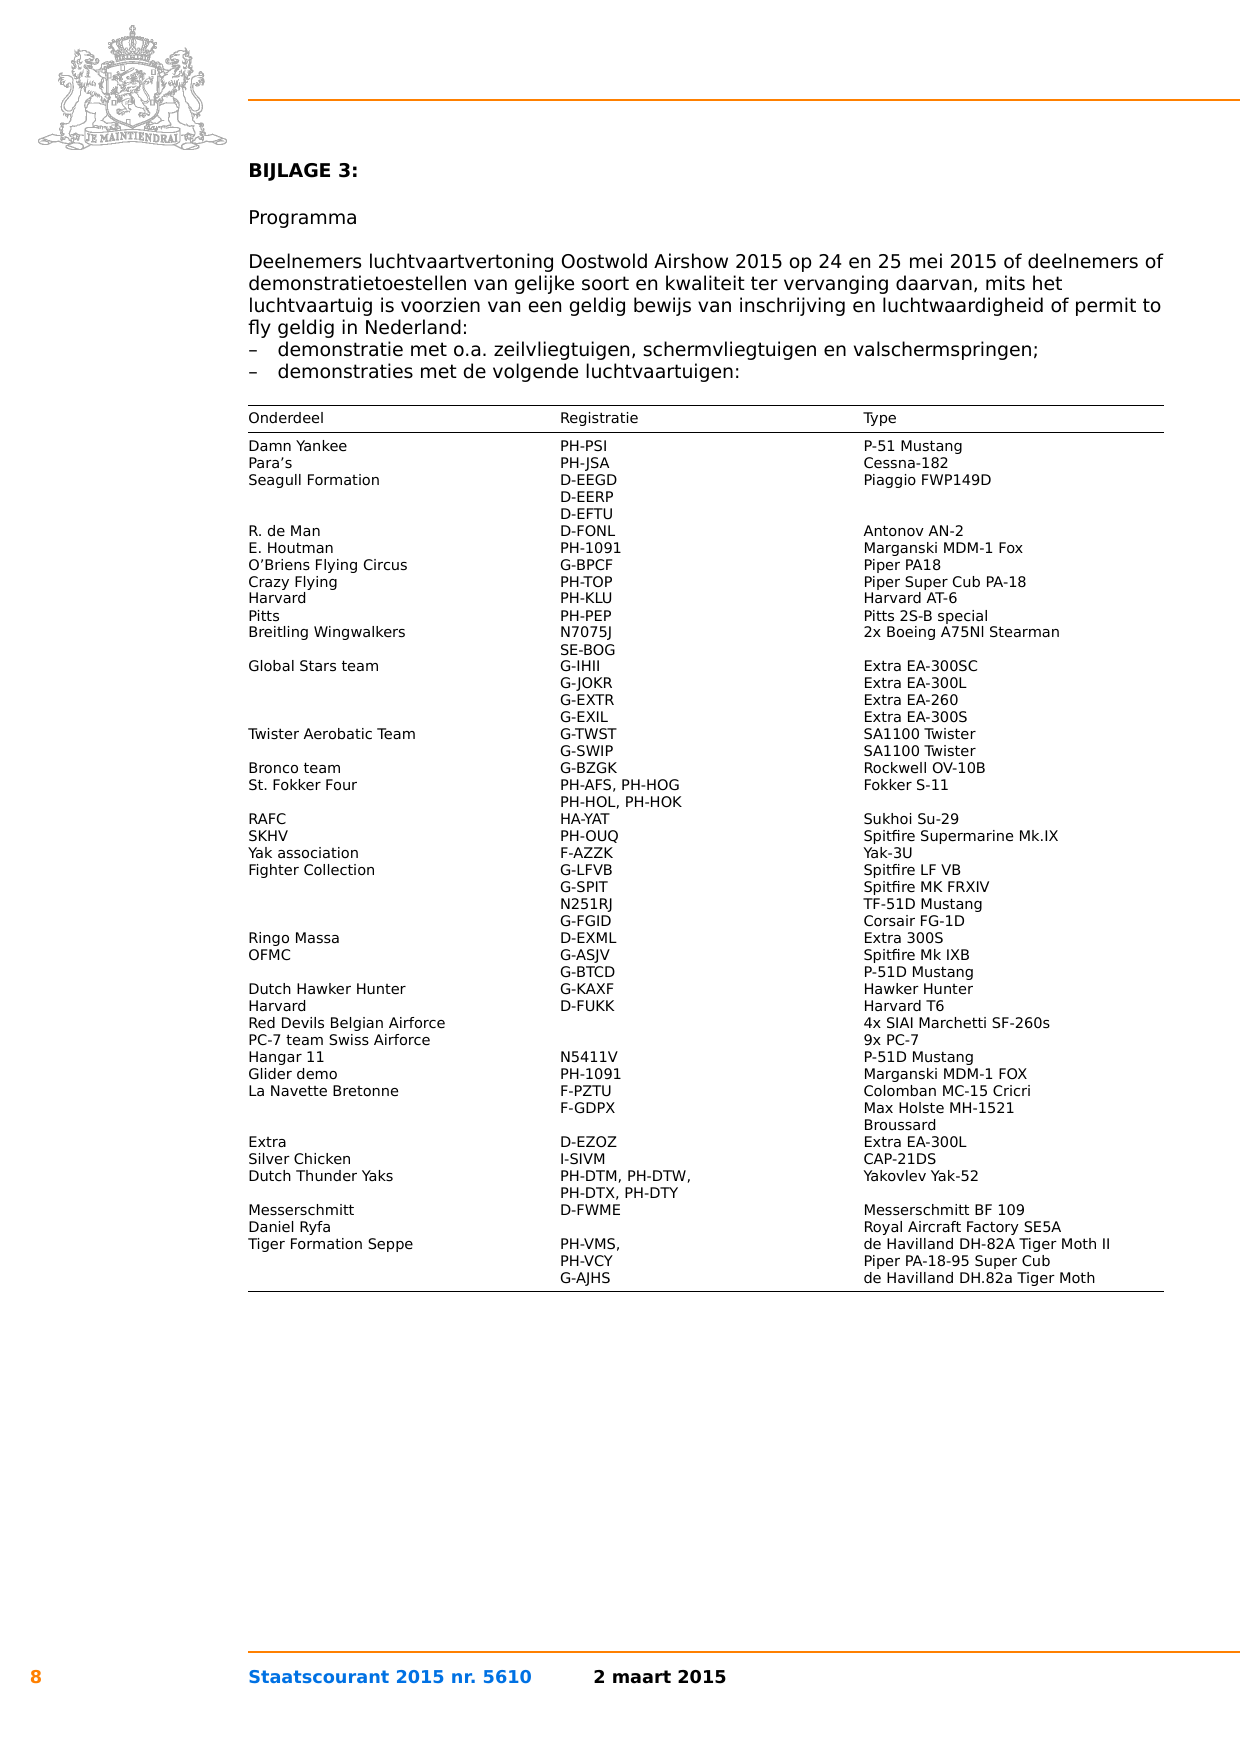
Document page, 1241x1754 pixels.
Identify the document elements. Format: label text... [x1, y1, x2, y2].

table_cell Extra EA-260 [858, 692, 1163, 709]
table_cell Extra EA-300L [858, 675, 1163, 692]
table_cell Cessna-182 [858, 455, 1163, 472]
table_cell Daniel Ryfa [248, 1219, 554, 1236]
table_cell Yak-3U [858, 845, 1163, 862]
table_cell Hangar 11 [248, 1049, 554, 1066]
table_cell N7075J [554, 624, 857, 641]
table_cell 2x Boeing A75Nl Stearman [858, 624, 1163, 641]
table_cell G-LFVB [554, 862, 857, 879]
table_cell Harvard [248, 590, 554, 607]
table_cell [248, 1185, 554, 1202]
table_cell D-FWME [554, 1202, 857, 1219]
table_cell Hawker Hunter [858, 981, 1163, 998]
table_cell [248, 794, 554, 811]
table_cell Max Holste MH-1521 [858, 1100, 1163, 1117]
table_cell St. Fokker Four [248, 777, 554, 794]
table_cell Broussard [858, 1117, 1163, 1134]
table_cell D-FUKK [554, 998, 857, 1015]
table_cell [248, 743, 554, 760]
table_cell Piaggio FWP149D [858, 472, 1163, 488]
table_cell Harvard [248, 998, 554, 1015]
table_cell Bronco team [248, 760, 554, 777]
table_cell PH-AFS, PH-HOG [554, 777, 857, 794]
table_cell G-KAXF [554, 981, 857, 998]
table_cell [248, 489, 554, 506]
table_cell [248, 1100, 554, 1117]
table_cell P-51 Mustang [858, 433, 1163, 454]
table_cell Corsair FG-1D [858, 913, 1163, 930]
table_cell Seagull Formation [248, 472, 554, 488]
table_cell G-TWST [554, 726, 857, 743]
table_cell Colomban MC-15 Cricri [858, 1083, 1163, 1100]
table_cell Silver Chicken [248, 1151, 554, 1168]
table_cell F-AZZK [554, 845, 857, 862]
table_cell [858, 506, 1163, 522]
table_cell [554, 1015, 857, 1032]
table_cell PH-1091 [554, 1066, 857, 1083]
table_cell [248, 675, 554, 692]
table_cell de Havilland DH.82a Tiger Moth [858, 1270, 1163, 1291]
table_cell N5411V [554, 1049, 857, 1066]
table_cell de Havilland DH-82A Tiger Moth II [858, 1236, 1163, 1253]
table_cell Global Stars team [248, 658, 554, 675]
table_cell [248, 879, 554, 896]
table_cell G-AJHS [554, 1270, 857, 1291]
subtitle BIJLAGE 3: [248, 160, 1163, 182]
table_cell Pitts [248, 608, 554, 624]
table_cell PH-VMS, [554, 1236, 857, 1253]
table_cell PH-KLU [554, 590, 857, 607]
table_cell 4x SIAI Marchetti SF-260s [858, 1015, 1163, 1032]
table_cell D-EERP [554, 489, 857, 506]
table_cell PH-PSI [554, 433, 857, 454]
table_cell D-EXML [554, 930, 857, 947]
table_cell [554, 1032, 857, 1049]
table_cell G-BPCF [554, 556, 857, 573]
table_cell [858, 641, 1163, 658]
table_cell Breitling Wingwalkers [248, 624, 554, 641]
table_cell Tiger Formation Seppe [248, 1236, 554, 1253]
table_cell Fokker S-11 [858, 777, 1163, 794]
table_cell G-JOKR [554, 675, 857, 692]
table_cell PH-DTX, PH-DTY [554, 1185, 857, 1202]
table_cell D-FONL [554, 523, 857, 539]
table_cell Crazy Flying [248, 574, 554, 590]
table_cell [248, 709, 554, 726]
table_cell Piper PA-18-95 Super Cub [858, 1253, 1163, 1269]
table_cell Sukhoi Su-29 [858, 811, 1163, 828]
table_cell N251RJ [554, 896, 857, 913]
table_header Onderdeel [248, 406, 554, 432]
table_cell D-EEGD [554, 472, 857, 488]
table_cell Extra EA-300S [858, 709, 1163, 726]
table_cell G-FGID [554, 913, 857, 930]
table_cell P-51D Mustang [858, 964, 1163, 981]
picture [38, 25, 227, 150]
table_cell G-SWIP [554, 743, 857, 760]
text – demonstraties met de volgende luchtvaartuigen: [248, 361, 1163, 383]
table_cell Piper PA18 [858, 556, 1163, 573]
table_cell Messerschmitt [248, 1202, 554, 1219]
table_cell Red Devils Belgian Airforce [248, 1015, 554, 1032]
table_cell Pitts 2S-B special [858, 608, 1163, 624]
table_cell G-BZGK [554, 760, 857, 777]
table_cell Extra 300S [858, 930, 1163, 947]
table_cell [248, 1117, 554, 1134]
table_cell [248, 506, 554, 522]
table_cell PH-HOL, PH-HOK [554, 794, 857, 811]
table_cell Spitfire Mk IXB [858, 947, 1163, 964]
table_cell R. de Man [248, 523, 554, 539]
text – demonstratie met o.a. zeilvliegtuigen, schermvliegtuigen en valschermspringen; [248, 339, 1163, 361]
table_cell Piper Super Cub PA-18 [858, 574, 1163, 590]
table_cell Harvard T6 [858, 998, 1163, 1015]
table_cell HA-YAT [554, 811, 857, 828]
table_cell Extra EA-300SC [858, 658, 1163, 675]
table_cell PH-PEP [554, 608, 857, 624]
table_cell [248, 896, 554, 913]
table_cell P-51D Mustang [858, 1049, 1163, 1066]
table_cell Antonov AN-2 [858, 523, 1163, 539]
table_cell PH-1091 [554, 540, 857, 556]
table_cell I-SIVM [554, 1151, 857, 1168]
table_cell Glider demo [248, 1066, 554, 1083]
table_cell Spitfire MK FRXIV [858, 879, 1163, 896]
table_cell G-BTCD [554, 964, 857, 981]
table_cell Dutch Thunder Yaks [248, 1168, 554, 1185]
table_cell [554, 1219, 857, 1236]
table_cell E. Houtman [248, 540, 554, 556]
table_cell SA1100 Twister [858, 743, 1163, 760]
table_cell Spitfire LF VB [858, 862, 1163, 879]
table_cell PH-JSA [554, 455, 857, 472]
table_cell Extra EA-300L [858, 1134, 1163, 1151]
table_cell Extra [248, 1134, 554, 1151]
table_cell Fighter Collection [248, 862, 554, 879]
table_cell OFMC [248, 947, 554, 964]
table_cell [248, 913, 554, 930]
table_cell [248, 1270, 554, 1291]
table_cell PH-DTM, PH-DTW, [554, 1168, 857, 1185]
table_cell D-EZOZ [554, 1134, 857, 1151]
table_cell G-EXTR [554, 692, 857, 709]
table_cell TF-51D Mustang [858, 896, 1163, 913]
table_cell Marganski MDM-1 Fox [858, 540, 1163, 556]
table_cell G-IHII [554, 658, 857, 675]
table_cell La Navette Bretonne [248, 1083, 554, 1100]
table_cell Yakovlev Yak-52 [858, 1168, 1163, 1185]
table_cell F-GDPX [554, 1100, 857, 1117]
table_cell Twister Aerobatic Team [248, 726, 554, 743]
table_cell [248, 692, 554, 709]
table_cell Rockwell OV-10B [858, 760, 1163, 777]
table_cell Royal Aircraft Factory SE5A [858, 1219, 1163, 1236]
table_cell RAFC [248, 811, 554, 828]
table_cell Harvard AT-6 [858, 590, 1163, 607]
table_cell D-EFTU [554, 506, 857, 522]
table_cell G-EXIL [554, 709, 857, 726]
table_cell PH-OUQ [554, 828, 857, 845]
table_cell 9x PC-7 [858, 1032, 1163, 1049]
table_cell Damn Yankee [248, 433, 554, 454]
text Deelnemers luchtvaartvertoning Oostwold Airshow 2015 op 24 en 25 mei 2015 of deelnemers of demonstratietoestellen van gelijke soort en kwaliteit ter vervanging daarvan, mits het luchtvaartuig is voorzien van een geldig bewijs van inschrijving en luchtwaardigheid of permit to fly geldig in Nederland: [248, 251, 1163, 339]
table_cell Marganski MDM-1 FOX [858, 1066, 1163, 1083]
table_cell G-ASJV [554, 947, 857, 964]
table_cell [248, 641, 554, 658]
table_cell Dutch Hawker Hunter [248, 981, 554, 998]
table_cell SKHV [248, 828, 554, 845]
table_cell PH-VCY [554, 1253, 857, 1269]
table_cell PC-7 team Swiss Airforce [248, 1032, 554, 1049]
table_cell Yak association [248, 845, 554, 862]
table_cell SA1100 Twister [858, 726, 1163, 743]
table_cell SE-BOG [554, 641, 857, 658]
table_header Registratie [554, 406, 857, 432]
table_cell G-SPIT [554, 879, 857, 896]
table_cell Ringo Massa [248, 930, 554, 947]
table_cell [858, 489, 1163, 506]
table_cell [554, 1117, 857, 1134]
table_header Type [858, 406, 1163, 432]
table_cell [858, 794, 1163, 811]
text Programma [248, 207, 1163, 229]
table_cell F-PZTU [554, 1083, 857, 1100]
table_cell [248, 964, 554, 981]
table_cell Para’s [248, 455, 554, 472]
table_cell [858, 1185, 1163, 1202]
table_cell [248, 1253, 554, 1269]
table_cell O’Briens Flying Circus [248, 556, 554, 573]
table_cell Spitfire Supermarine Mk.IX [858, 828, 1163, 845]
table_cell CAP-21DS [858, 1151, 1163, 1168]
table_cell Messerschmitt BF 109 [858, 1202, 1163, 1219]
table_cell PH-TOP [554, 574, 857, 590]
